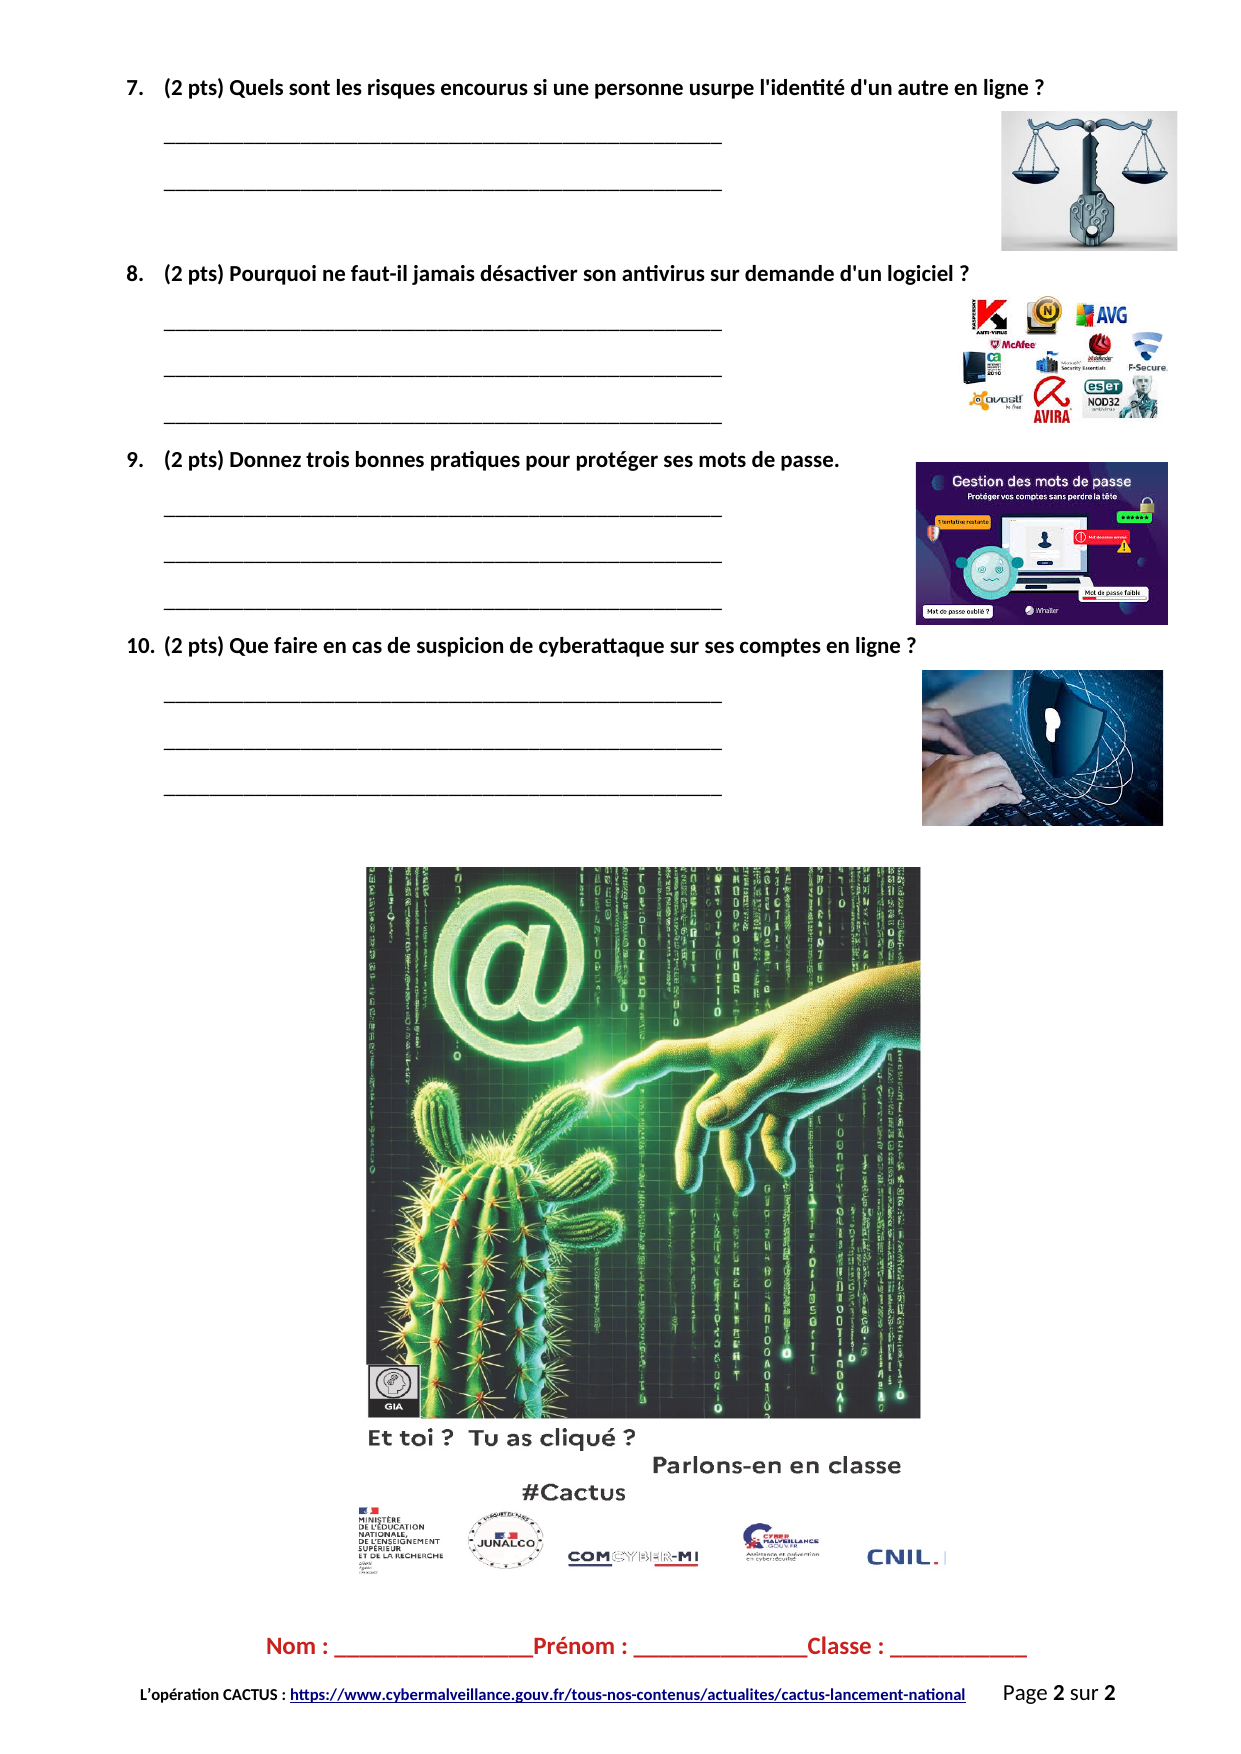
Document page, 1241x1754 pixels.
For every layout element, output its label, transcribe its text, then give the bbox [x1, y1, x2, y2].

picture [915, 462, 1168, 625]
list _________________________________________________ [126, 492, 915, 520]
list _________________________________________________ [126, 399, 957, 427]
list _________________________________________________ [126, 352, 957, 380]
list _________________________________________________ [126, 585, 915, 613]
list _________________________________________________ [126, 725, 922, 753]
picture [340, 844, 946, 1593]
list _________________________________________________ [126, 771, 922, 799]
list (2 pts) Pourquoi ne faut-il jamais désactiver son antivirus sur demande d'un logiciel ? [126, 259, 1167, 287]
list _________________________________________________ [126, 538, 915, 567]
list (2 pts) Donnez trois bonnes pratiques pour protéger ses mots de passe. [126, 445, 1167, 473]
list _________________________________________________ [126, 306, 957, 334]
list _________________________________________________ [126, 678, 922, 706]
list _________________________________________________ [126, 166, 1001, 194]
picture [922, 670, 1164, 826]
text Nom : ________________Prénom : ______________Classe : ___________ [126, 1630, 1167, 1661]
list _________________________________________________ [126, 119, 1001, 147]
picture [957, 296, 1169, 431]
list (2 pts) Quels sont les risques encourus si une personne usurpe l'identité d'un autre en ligne ? [126, 73, 1167, 101]
picture [1001, 111, 1178, 251]
list (2 pts) Que faire en cas de suspicion de cyberattaque sur ses comptes en ligne ? [126, 632, 1167, 660]
